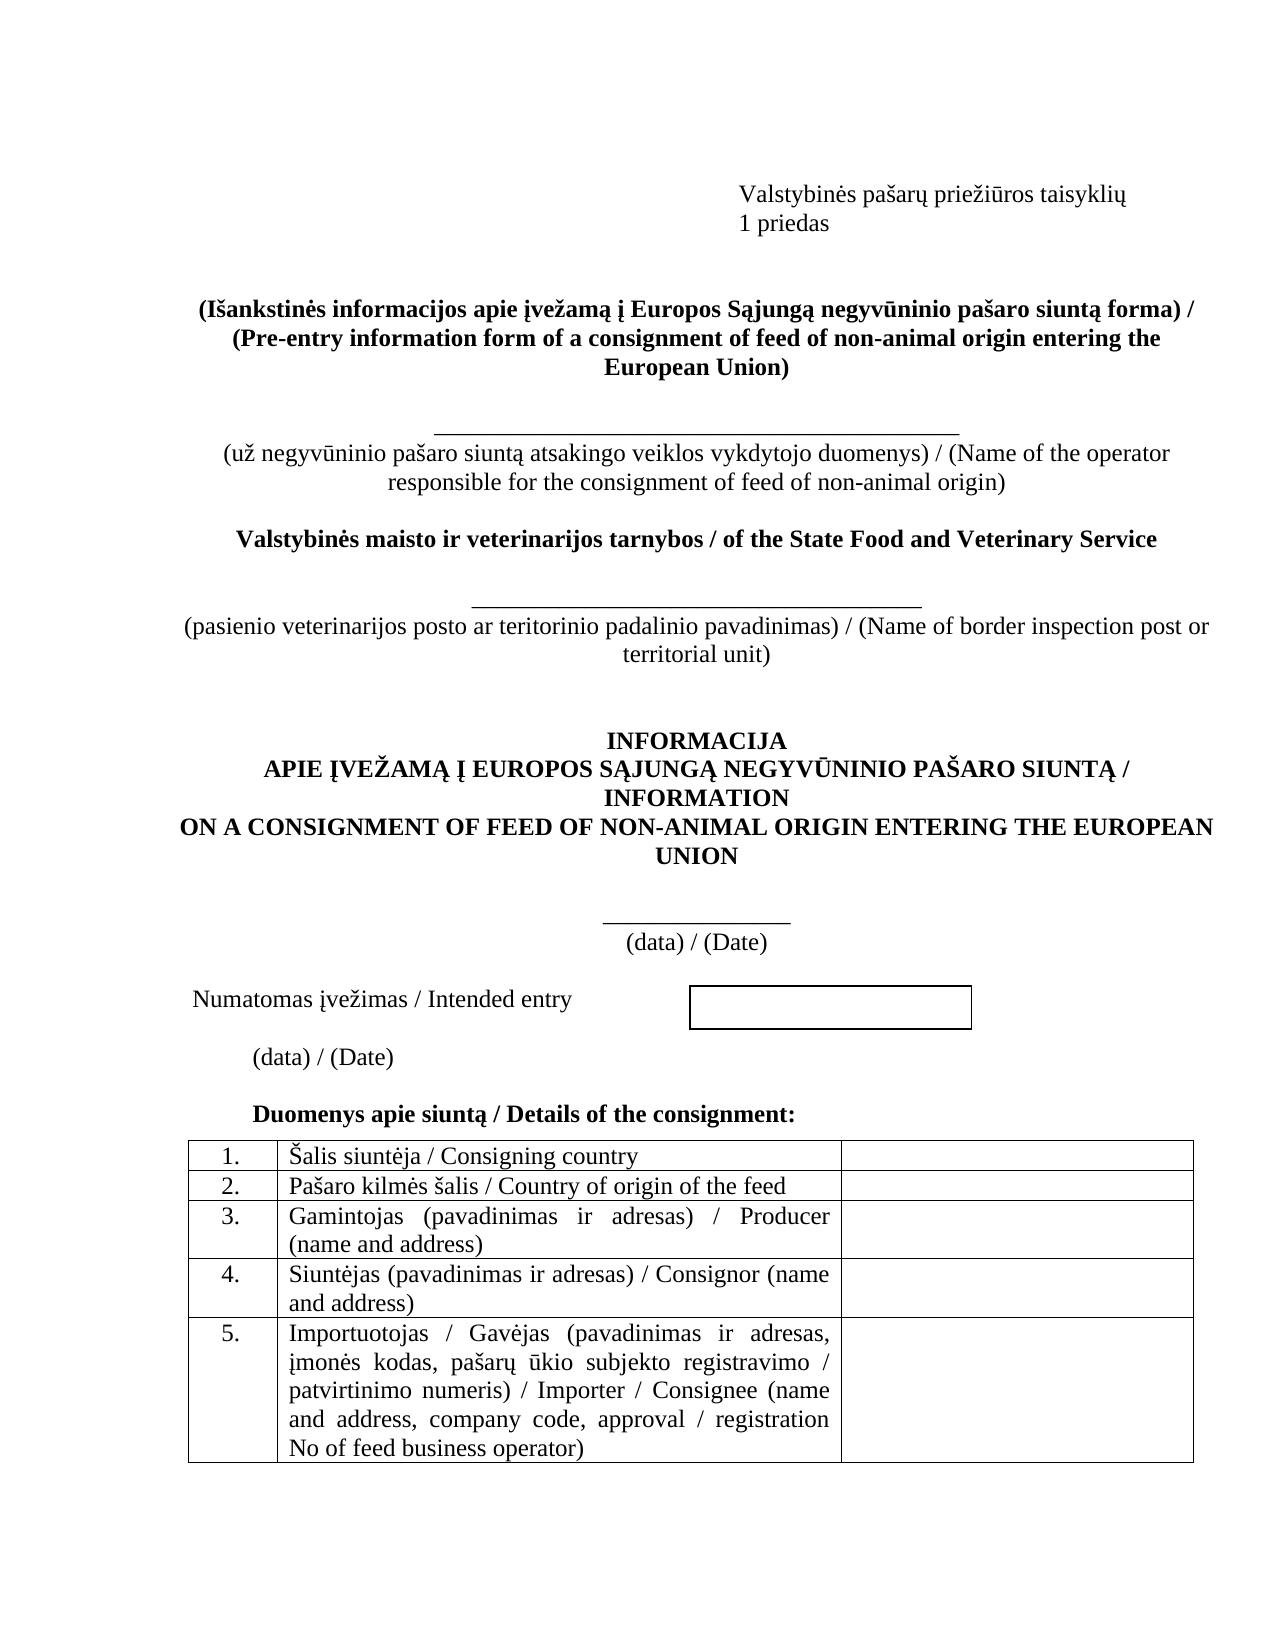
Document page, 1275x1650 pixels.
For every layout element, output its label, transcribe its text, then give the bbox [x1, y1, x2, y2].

table_header [842, 1141, 1193, 1170]
text Valstybinės maisto ir veterinarijos tarnybos / of the State Food and Veterinary Service [177, 524, 1216, 553]
text (data) / (Date) [252, 1042, 1216, 1071]
table_cell Siuntėjas (pavadinimas ir adresas) / Consignor (name and address) [278, 1259, 841, 1317]
table_cell 3. [189, 1201, 277, 1258]
text Numatomas įvežimas / Intended entry [192, 984, 1216, 1013]
text 1 priedas [177, 208, 1216, 237]
text (Išankstinės informacijos apie įvežamą į Europos Sąjungą negyvūninio pašaro siuntą forma) / (Pre-entry information form of a consignment of feed of non-animal origin entering the European Union) [177, 294, 1216, 381]
table_header Šalis siuntėja / Consigning country [278, 1141, 841, 1170]
text APIE ĮVEŽAMĄ Į EUROPOS SĄJUNGĄ NEGYVŪNINIO PAŠARO SIUNTĄ / INFORMATION [177, 754, 1216, 812]
table_cell 4. [189, 1259, 277, 1317]
table_header 1. [189, 1141, 277, 1170]
table_cell Gamintojas (pavadinimas ir adresas) / Producer (name and address) [278, 1201, 841, 1258]
table_cell 5. [189, 1318, 277, 1462]
text (už negyvūninio pašaro siuntą atsakingo veiklos vykdytojo duomenys) / (Name of the operator responsible for the consignment of feed of non-animal origin) [177, 438, 1216, 496]
table_cell 2. [189, 1171, 277, 1200]
table_cell [842, 1259, 1193, 1317]
table_cell [842, 1171, 1193, 1200]
text (pasienio veterinarijos posto ar teritorinio padalinio pavadinimas) / (Name of border inspection post or territorial unit) [177, 611, 1216, 668]
text INFORMACIJA [177, 726, 1216, 754]
text ____________________________________ [177, 582, 1216, 611]
text [691, 987, 971, 1028]
text (data) / (Date) [177, 927, 1216, 956]
text __________________________________________ [177, 409, 1216, 438]
table_cell [842, 1318, 1193, 1462]
table_cell Importuotojas / Gavėjas (pavadinimas ir adresas, įmonės kodas, pašarų ūkio subjekto registravimo / patvirtinimo numeris) / Importer / Consignee (name and address, company code, approval / registration No of feed business operator) [278, 1318, 841, 1462]
table_cell [842, 1201, 1193, 1258]
text Valstybinės pašarų priežiūros taisyklių [177, 179, 1216, 208]
text _______________ [177, 898, 1216, 927]
text Duomenys apie siuntą / Details of the consignment: [252, 1099, 1216, 1128]
table_cell Pašaro kilmės šalis / Country of origin of the feed [278, 1171, 841, 1200]
text ON A CONSIGNMENT OF FEED OF NON-ANIMAL ORIGIN ENTERING THE EUROPEAN UNION [177, 812, 1216, 869]
